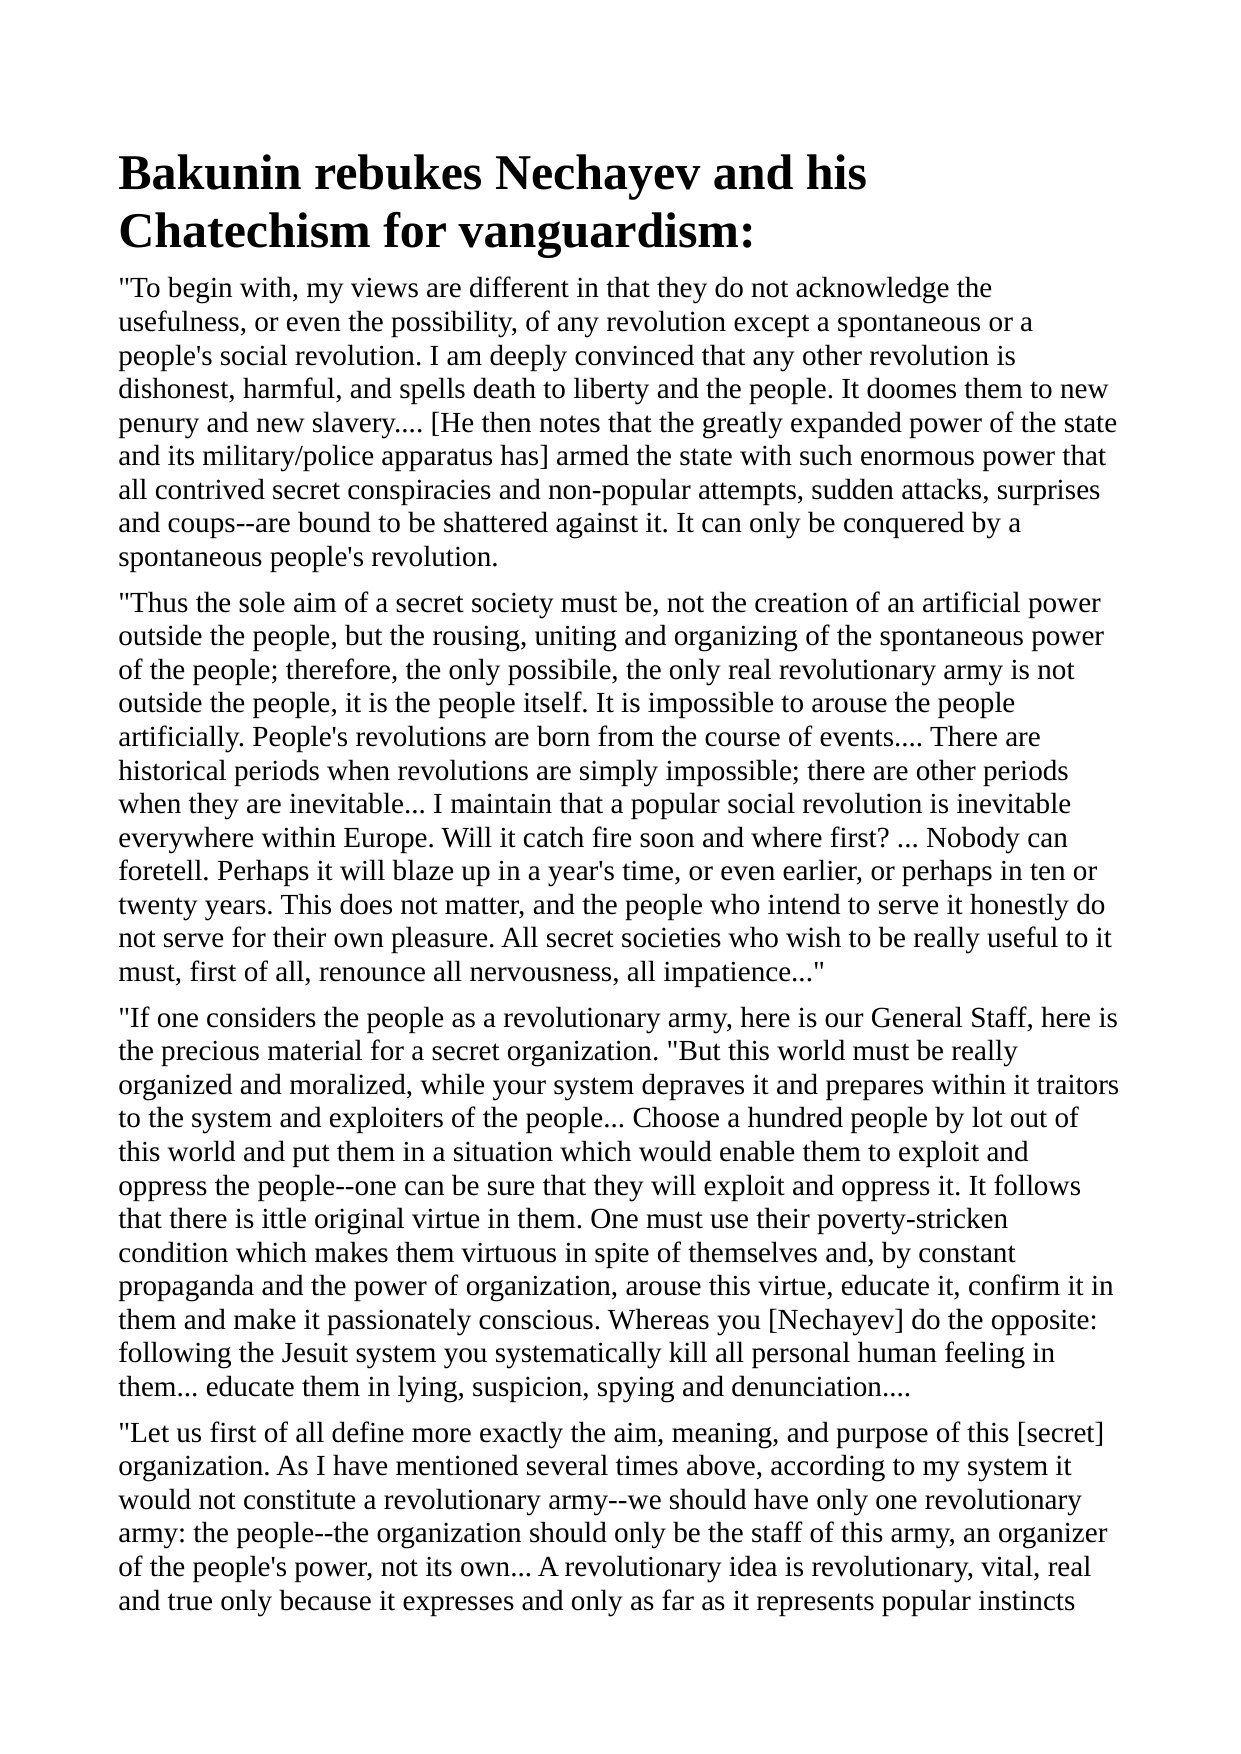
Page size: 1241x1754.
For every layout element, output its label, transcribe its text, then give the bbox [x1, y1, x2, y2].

text "Let us first of all define more exactly the aim, meaning, and purpose of this [secret] organization. As I have mentioned several times above, according to my system it would not constitute a revolutionary army--we should have only one revolutionary army: the people--the organization should only be the staff of this army, an organizer of the people's power, not its own... A revolutionary idea is revolutionary, vital, real and true only because it expresses and only as far as it represents popular instincts [118, 1415, 1122, 1616]
text "Thus the sole aim of a secret society must be, not the creation of an artificial power outside the people, but the rousing, uniting and organizing of the spontaneous power of the people; therefore, the only possibile, the only real revolutionary army is not outside the people, it is the people itself. It is impossible to arouse the people artificially. People's revolutions are born from the course of events.... There are historical periods when revolutions are simply impossible; there are other periods when they are inevitable... I maintain that a popular social revolution is inevitable everywhere within Europe. Will it catch fire soon and where first? ... Nobody can foretell. Perhaps it will blaze up in a year's time, or even earlier, or perhaps in ten or twenty years. This does not matter, and the people who intend to serve it honestly do not serve for their own pleasure. All secret societies who wish to be really useful to it must, first of all, renounce all nervousness, all impatience..." [118, 585, 1122, 987]
text "To begin with, my views are different in that they do not acknowledge the usefulness, or even the possibility, of any revolution except a spontaneous or a people's social revolution. I am deeply convinced that any other revolution is dishonest, harmful, and spells death to liberty and the people. It doomes them to new penury and new slavery.... [He then notes that the greatly expanded power of the state and its military/police apparatus has] armed the state with such enormous power that all contrived secret conspiracies and non-popular attempts, sudden attacks, surprises and coups--are bound to be shattered against it. It can only be conquered by a spontaneous people's revolution. [118, 271, 1122, 572]
text "If one considers the people as a revolutionary army, here is our General Staff, here is the precious material for a secret organization. "But this world must be really organized and moralized, while your system depraves it and prepares within it traitors to the system and exploiters of the people... Choose a hundred people by lot out of this world and put them in a situation which would enable them to exploit and oppress the people--one can be sure that they will exploit and oppress it. It follows that there is ittle original virtue in them. One must use their poverty-stricken condition which makes them virtuous in spite of themselves and, by constant propaganda and the power of organization, arouse this virtue, educate it, confirm it in them and make it passionately conscious. Whereas you [Nechayev] do the opposite: following the Jesuit system you systematically kill all personal human feeling in them... educate them in lying, suspicion, spying and denunciation.... [118, 1000, 1122, 1402]
subtitle Bakunin rebukes Nechayev and his Chatechism for vanguardism: [118, 143, 1122, 258]
